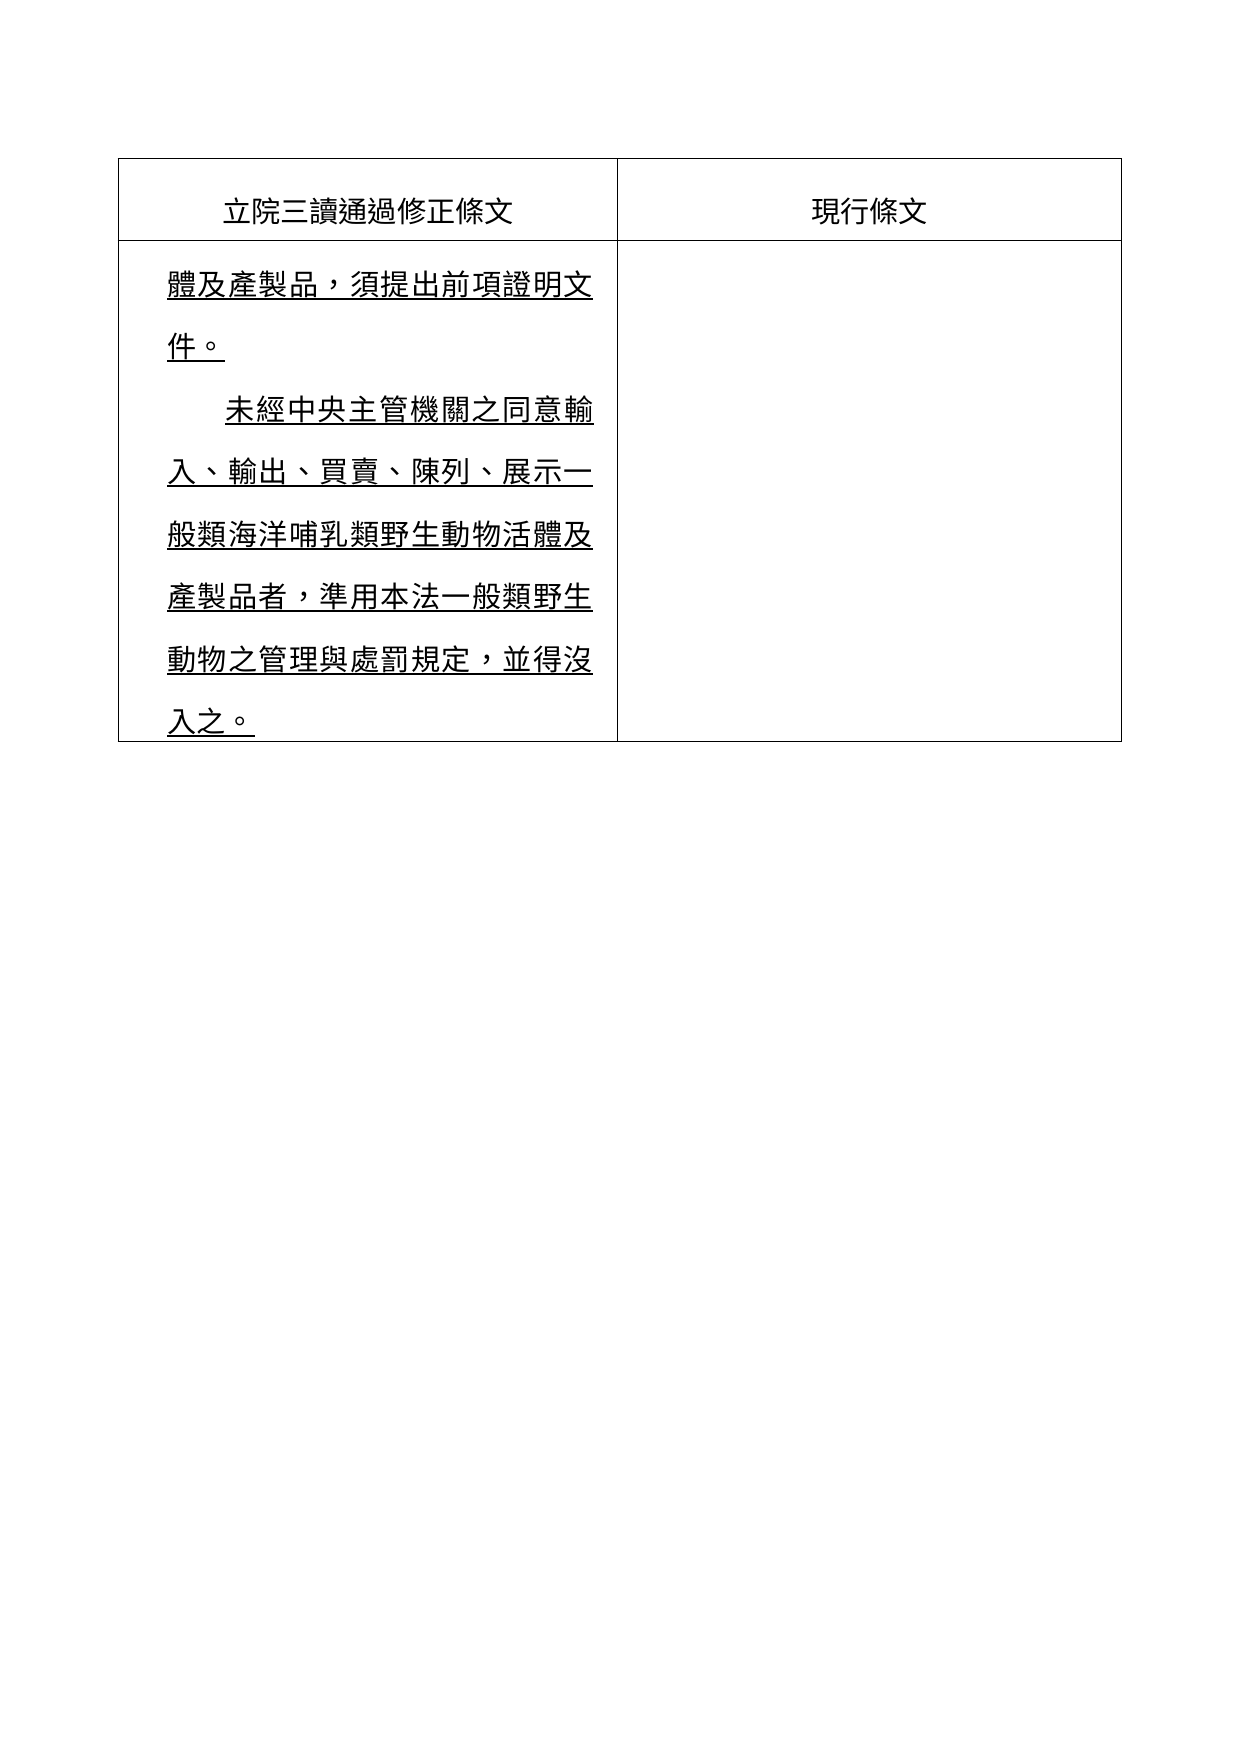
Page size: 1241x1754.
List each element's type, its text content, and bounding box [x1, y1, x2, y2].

table_cell 體及產製品，須提出前項證明文件。 未經中央主管機關之同意輸入、輸出、買賣、陳列、展示一般類海洋哺乳類野生動物活體及產製品者，準用本法一般類野生動物之管理與處罰規定，並得沒入之。 [119, 241, 617, 741]
table_header 立院三讀通過修正條文 [119, 159, 617, 240]
table_header 現行條文 [618, 159, 1121, 240]
table_cell [618, 241, 1121, 741]
